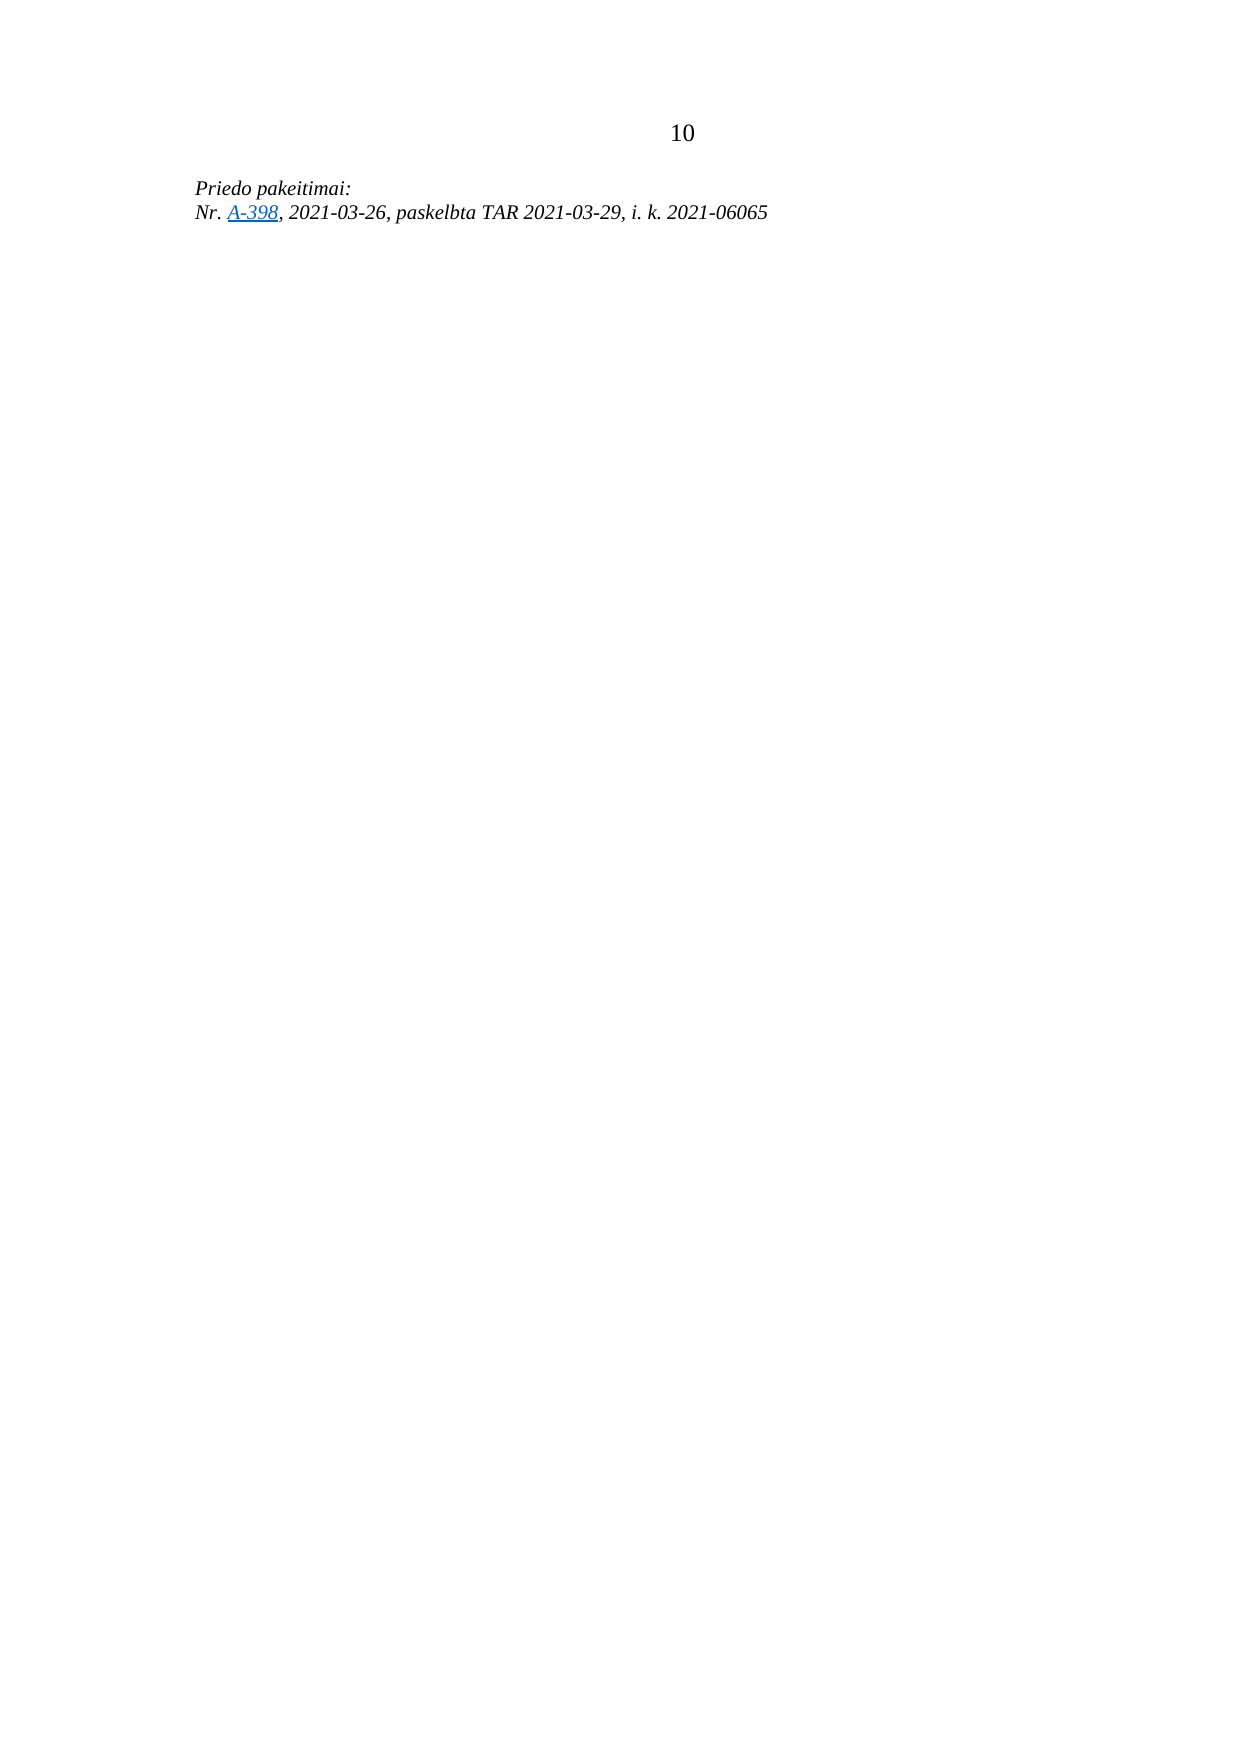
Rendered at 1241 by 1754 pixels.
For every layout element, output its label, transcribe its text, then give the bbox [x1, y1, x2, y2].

text Priedo pakeitimai: [195, 176, 1169, 200]
text Nr. A-398, 2021-03-26, paskelbta TAR 2021-03-29, i. k. 2021-06065 [195, 200, 1169, 224]
